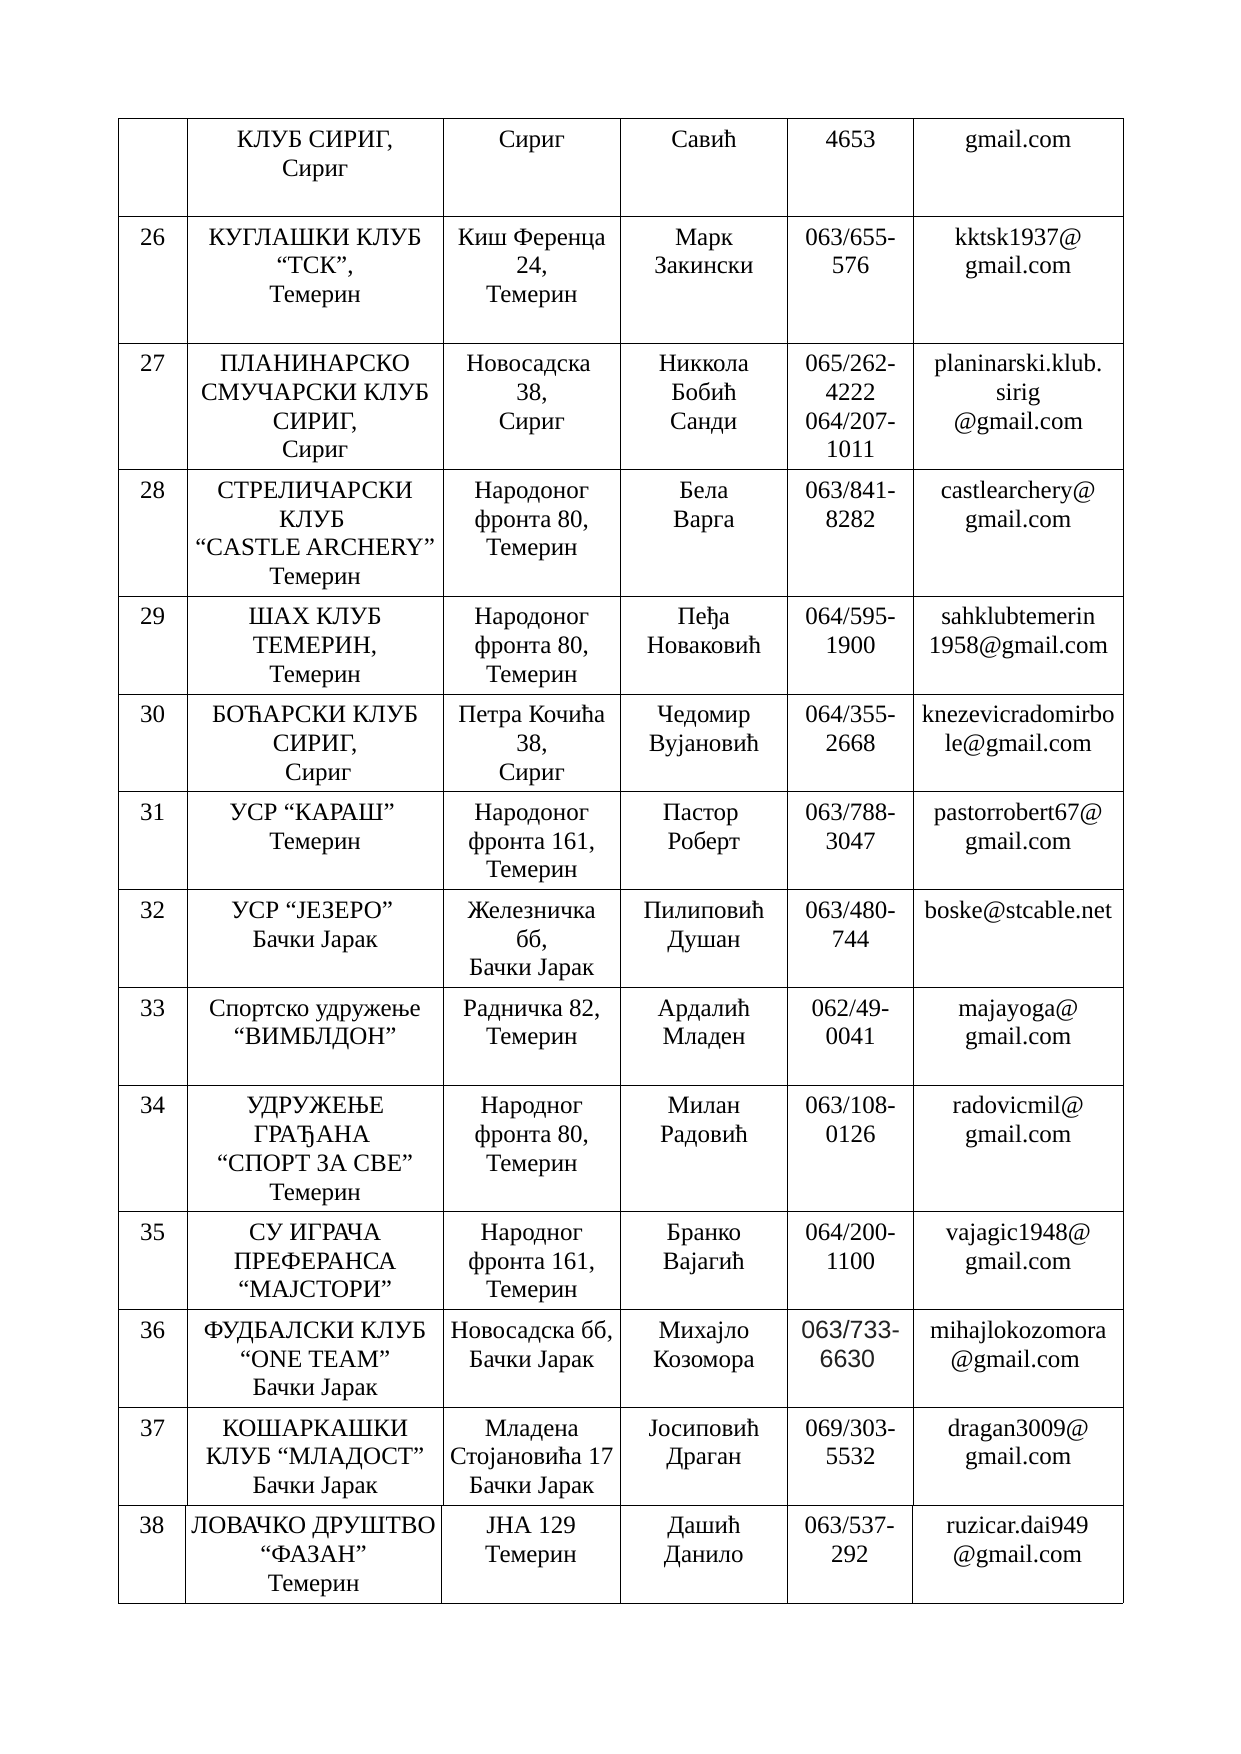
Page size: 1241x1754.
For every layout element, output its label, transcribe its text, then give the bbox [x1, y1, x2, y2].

table_cell 4653 [788, 119, 913, 216]
table_cell Бела Варга [621, 470, 787, 596]
table_cell Пеђа Новаковић [621, 597, 787, 693]
table_cell 30 [119, 695, 187, 791]
table_cell Михајло Козомора [621, 1310, 787, 1407]
table_cell 069/303-5532 [788, 1408, 913, 1505]
table_cell 37 [119, 1408, 187, 1505]
table_cell Марк Закински [621, 217, 787, 342]
table_cell КЛУБ СИРИГ, Сириг [188, 119, 443, 216]
table_cell mihajlokozomora@gmail.com [914, 1310, 1123, 1407]
table_cell 26 [119, 217, 187, 342]
table_cell УДРУЖЕЊЕ ГРАЂАНА “СПОРТ ЗА СВЕ” Темерин [188, 1086, 443, 1211]
table_cell Ардалић Младен [621, 988, 787, 1085]
table_cell boske@stcable.net [914, 890, 1123, 987]
table_cell ФУДБАЛСКИ КЛУБ “ONE TEAM” Бачки Јарак [188, 1310, 443, 1407]
table_header 063/537-292 [788, 1506, 912, 1603]
table_cell Милан Радовић [621, 1086, 787, 1211]
table_cell knezevicradomirbole@gmail.com [914, 695, 1123, 791]
table_cell 064/595-1900 [788, 597, 913, 693]
table_header Дашић Данило [621, 1506, 787, 1603]
table_cell gmail.com [914, 119, 1123, 216]
table_cell 063/788-3047 [788, 792, 913, 889]
table_cell СУ ИГРАЧА ПРЕФЕРАНСА “МАЈСТОРИ” [188, 1212, 443, 1309]
table_cell 062/49-0041 [788, 988, 913, 1085]
table_cell ШАХ КЛУБ ТЕМЕРИН, Темерин [188, 597, 443, 693]
table_header ЈНА 129 Темерин [442, 1506, 620, 1603]
table_header 38 [119, 1506, 185, 1603]
table_cell УСР “КАРАШ” Темерин [188, 792, 443, 889]
table_cell Бранко Вајагић [621, 1212, 787, 1309]
table_cell planinarski.klub. sirig @gmail.com [914, 344, 1123, 469]
table_cell Народоног фронта 161, Темерин [444, 792, 620, 889]
table_cell majayoga@ gmail.com [914, 988, 1123, 1085]
table_cell vajagic1948@ gmail.com [914, 1212, 1123, 1309]
table_cell [119, 119, 187, 216]
table_cell Радничка 82, Темерин [444, 988, 620, 1085]
table_cell pastorrobert67@ gmail.com [914, 792, 1123, 889]
table_cell СТРЕЛИЧАРСКИ КЛУБ “CASTLE ARCHERY” Темерин [188, 470, 443, 596]
table_cell Јосиповић Драган [621, 1408, 787, 1505]
table_cell 064/355-2668 [788, 695, 913, 791]
table_cell Пастор Роберт [621, 792, 787, 889]
table_cell Спортско удружење “ВИМБЛДОН” [188, 988, 443, 1085]
table_cell castlearchery@ gmail.com [914, 470, 1123, 596]
table_cell 27 [119, 344, 187, 469]
table_cell 063/733-6630 [788, 1310, 913, 1407]
table_cell Сириг [444, 119, 620, 216]
table_header ЛОВАЧКО ДРУШТВО “ФАЗАН” Темерин [186, 1506, 441, 1603]
table_cell Петра Кочића 38, Сириг [444, 695, 620, 791]
table_cell 063/655-576 [788, 217, 913, 342]
table_cell radovicmil@ gmail.com [914, 1086, 1123, 1211]
table_cell 065/262-4222 064/207-1011 [788, 344, 913, 469]
table_cell Народног фронта 161, Темерин [444, 1212, 620, 1309]
table_cell 063/841-8282 [788, 470, 913, 596]
table_cell 32 [119, 890, 187, 987]
table_cell sahklubtemerin 1958@gmail.com [914, 597, 1123, 693]
table_cell Новосадска бб, Бачки Јарак [444, 1310, 620, 1407]
table_cell УСР “ЈЕЗЕРО” Бачки Јарак [188, 890, 443, 987]
table_cell ПЛАНИНАРСКО СМУЧАРСКИ КЛУБ СИРИГ, Сириг [188, 344, 443, 469]
table_cell 31 [119, 792, 187, 889]
table_cell Народоног фронта 80, Темерин [444, 597, 620, 693]
table_cell 064/200-1100 [788, 1212, 913, 1309]
table_cell Железничка бб, Бачки Јарак [444, 890, 620, 987]
table_header ruzicar.dai949 @gmail.com [913, 1506, 1123, 1603]
table_cell 28 [119, 470, 187, 596]
table_cell Народног фронта 80, Темерин [444, 1086, 620, 1211]
table_cell dragan3009@ gmail.com [914, 1408, 1123, 1505]
table_cell Чедомир Вујановић [621, 695, 787, 791]
table_cell Никкола Бобић Санди [621, 344, 787, 469]
table_cell Новосадска 38, Сириг [444, 344, 620, 469]
table_cell КУГЛАШКИ КЛУБ “ТСК”, Темерин [188, 217, 443, 342]
table_cell 35 [119, 1212, 187, 1309]
table_cell Пилиповић Душан [621, 890, 787, 987]
table_cell 063/108-0126 [788, 1086, 913, 1211]
table_cell 36 [119, 1310, 187, 1407]
table_cell Киш Ференца 24, Темерин [444, 217, 620, 342]
table_cell 34 [119, 1086, 187, 1211]
table_cell 33 [119, 988, 187, 1085]
table_cell Савић [621, 119, 787, 216]
table_cell 29 [119, 597, 187, 693]
table_cell kktsk1937@ gmail.com [914, 217, 1123, 342]
table_cell Народоног фронта 80, Темерин [444, 470, 620, 596]
table_cell Младена Стојановића 17 Бачки Јарак [444, 1408, 620, 1505]
table_cell 063/480- 744 [788, 890, 913, 987]
table_cell БОЋАРСКИ КЛУБ СИРИГ, Сириг [188, 695, 443, 791]
table_cell КОШАРКАШКИ КЛУБ “МЛАДОСТ” Бачки Јарак [188, 1408, 443, 1505]
